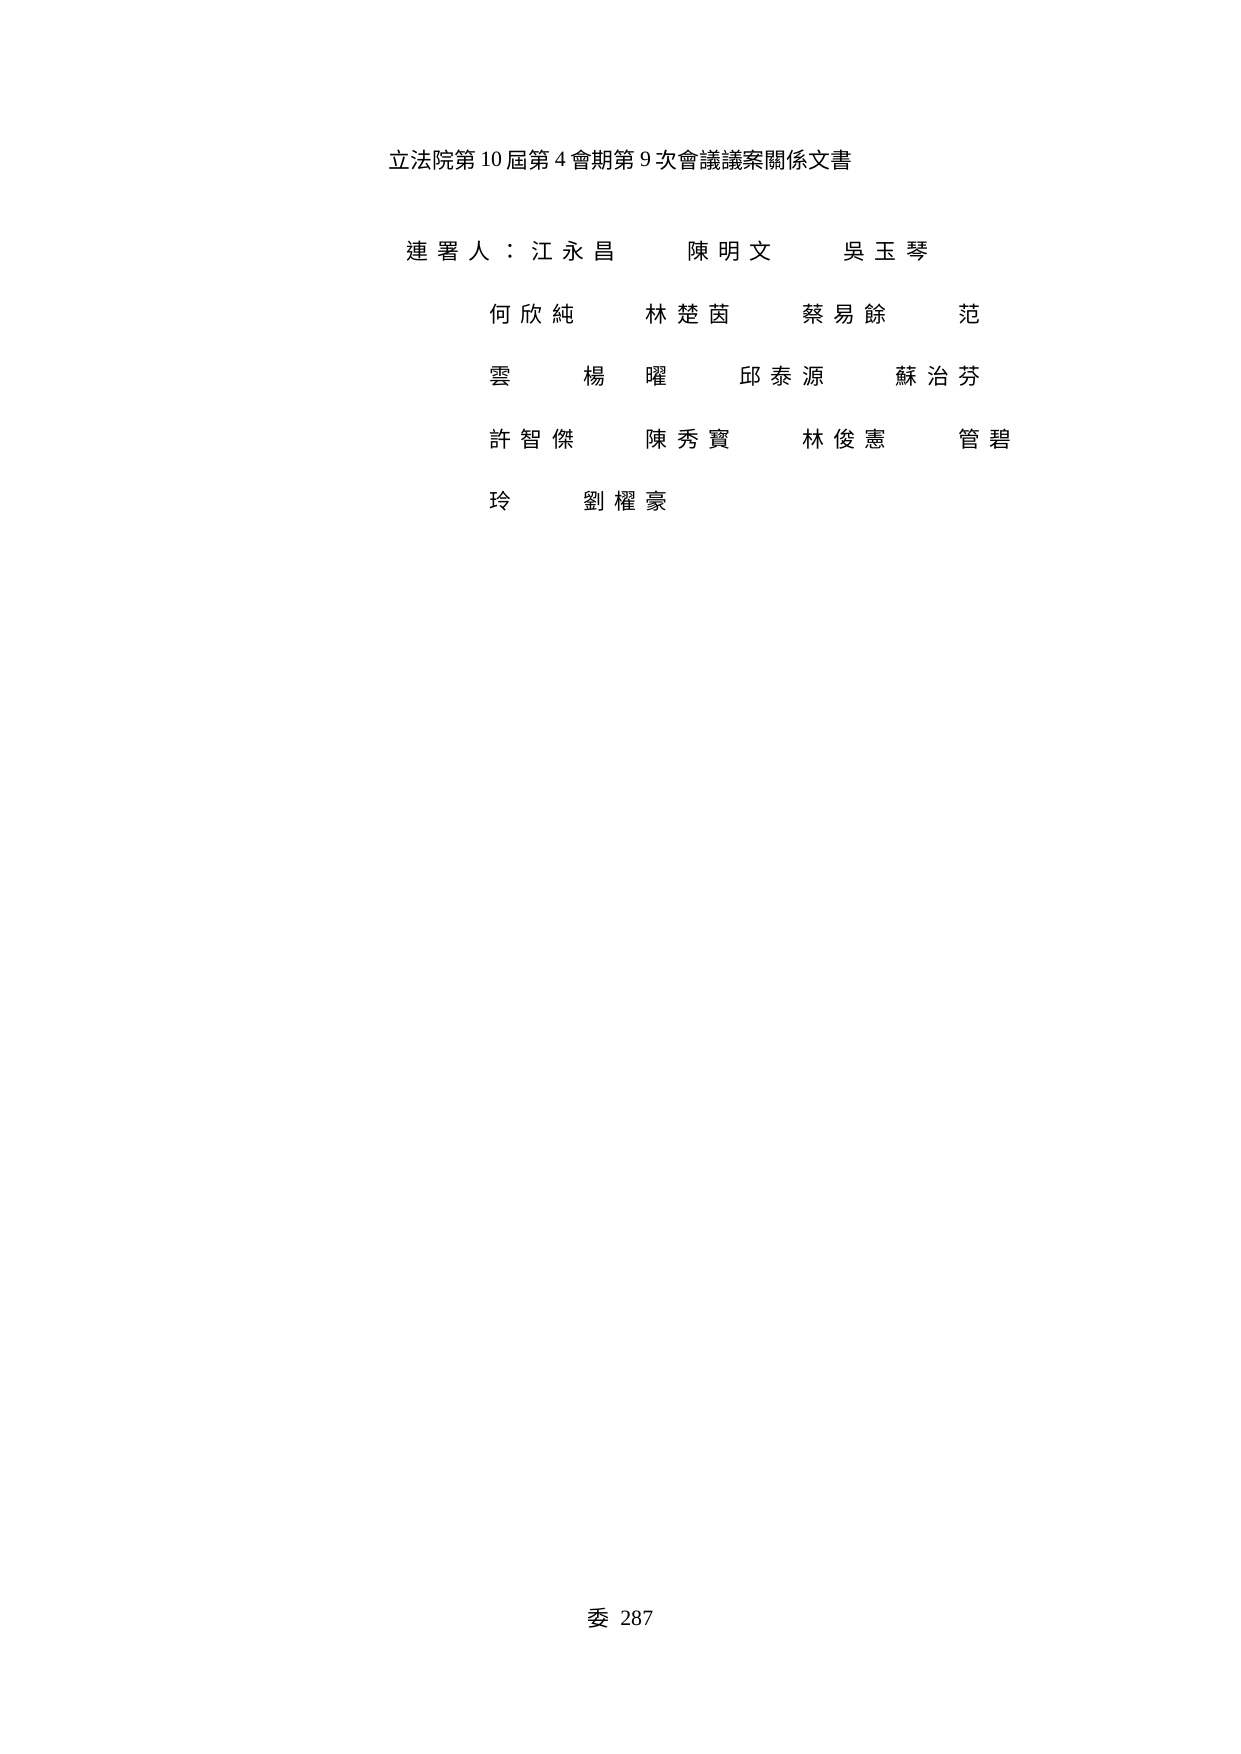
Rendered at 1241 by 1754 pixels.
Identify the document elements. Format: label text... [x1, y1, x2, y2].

text 連署人：江永昌 陳明文 吳玉琴 何欣純 林楚茵 蔡易餘 范 雲 楊 曜 邱泰源 蘇治芬 許智傑 陳秀寳 林俊憲 管碧玲 劉櫂豪 [393, 219, 1023, 531]
